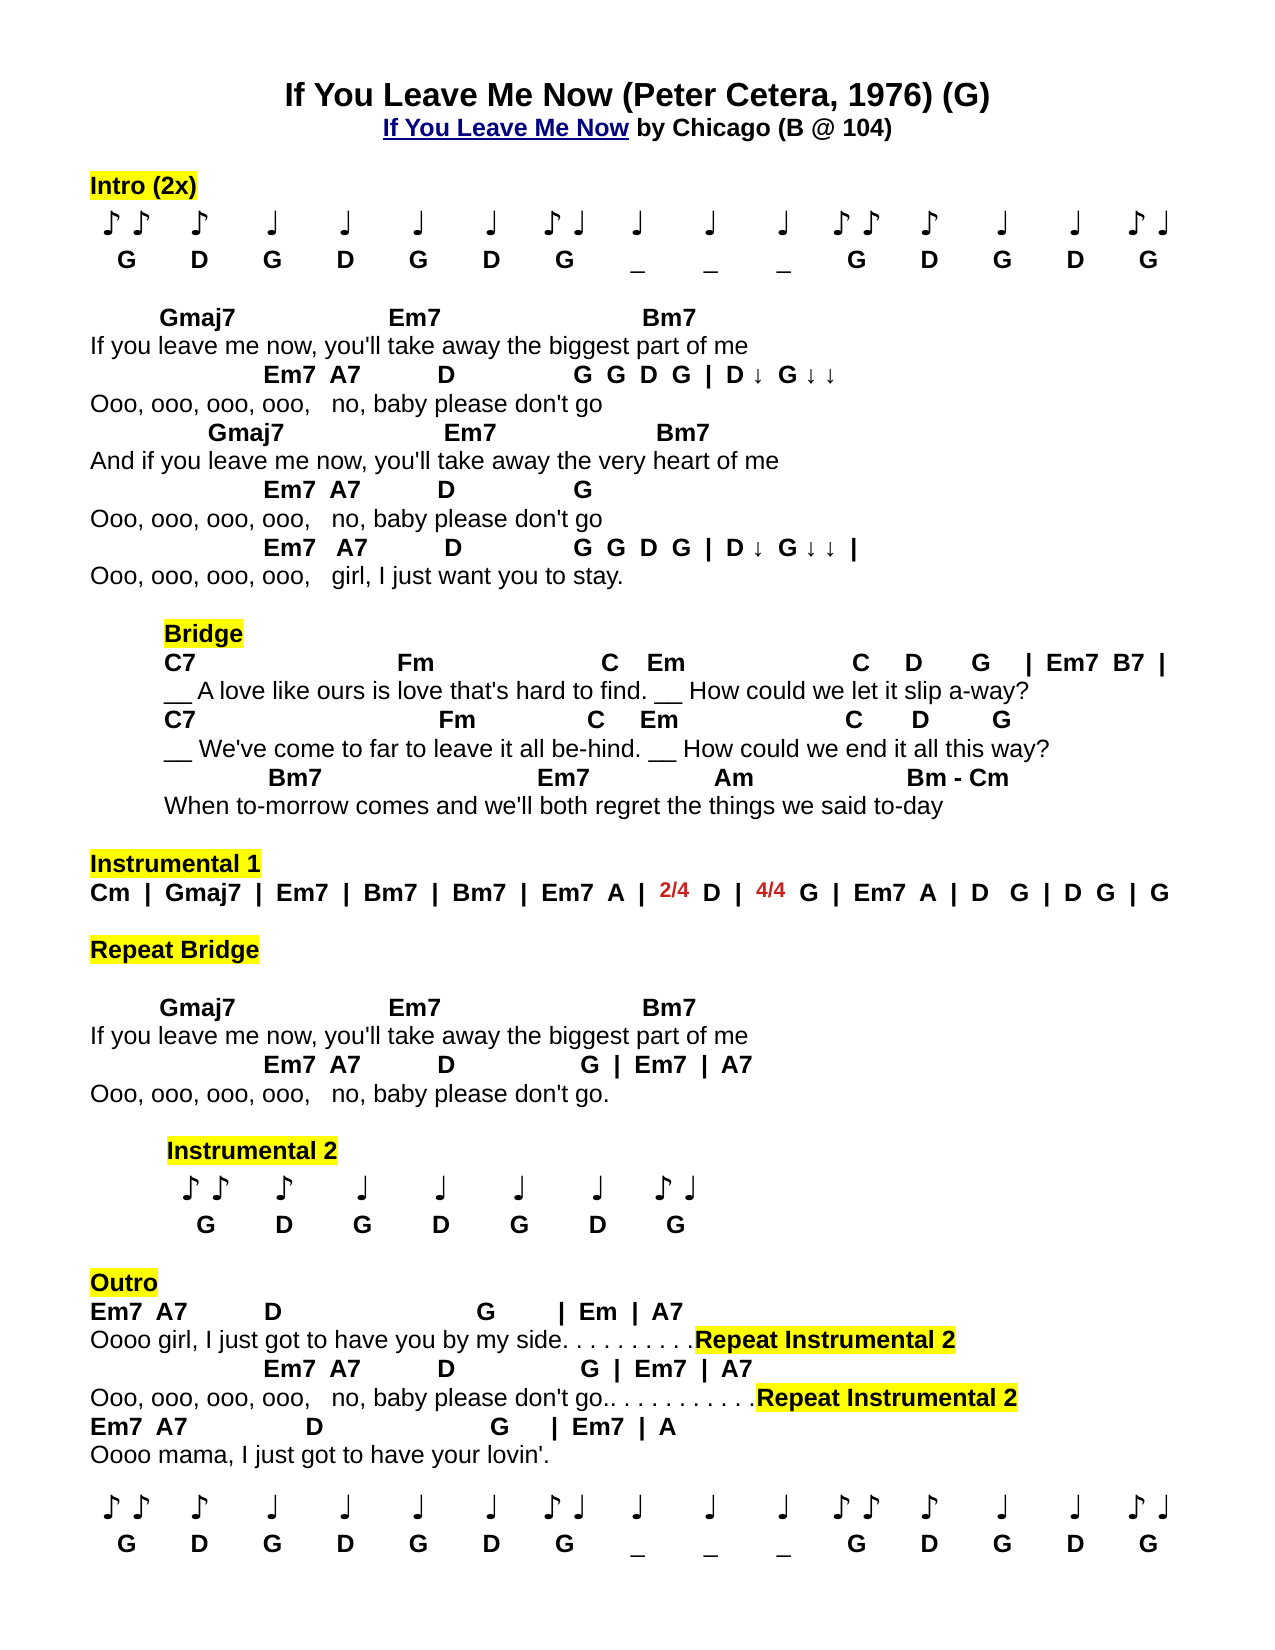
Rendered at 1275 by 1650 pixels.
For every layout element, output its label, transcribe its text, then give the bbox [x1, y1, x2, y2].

text Em7 A7 D G | Em7 | A7 [90, 1354, 1185, 1383]
table_cell D [893, 1529, 966, 1558]
table_cell G [236, 1529, 309, 1558]
text Oooo girl, I just got to have you by my side. . . . . . . . . .Repeat Instrumental 2 [90, 1326, 1185, 1354]
text Em7 A7 D G | Em | A7 [90, 1297, 1185, 1326]
table_cell D [309, 1529, 382, 1558]
text C7 Fm C Em C D G [164, 705, 1185, 734]
text __ We've come to far to leave it all be-hind. __ How could we end it all this way? [164, 734, 1185, 763]
table_cell G [90, 245, 163, 274]
text Em7 A7 D G [90, 475, 1185, 504]
table_header ♪ ♩ [528, 200, 601, 245]
table_header ♩ [601, 1484, 674, 1529]
table_cell D [163, 1529, 236, 1558]
table_header ♩ [309, 1484, 382, 1529]
table_cell D [455, 245, 528, 274]
table_header ♩ [236, 1484, 309, 1529]
table_cell G [382, 245, 455, 274]
text Em7 A7 D G G D G | D ↓ G ↓ ↓ | [90, 533, 1185, 561]
table_header ♩ [966, 1484, 1039, 1529]
table_header ♩ [966, 200, 1039, 245]
table_cell G [637, 1211, 714, 1239]
table_cell G [236, 245, 309, 274]
table_header ♩ [601, 200, 674, 245]
table_cell ♪ [245, 1165, 323, 1211]
table_header ♩ [382, 200, 455, 245]
text If you leave me now, you'll take away the biggest part of me [90, 1021, 1185, 1050]
table_header ♩ [309, 200, 382, 245]
table_cell G [382, 1529, 455, 1558]
table_cell G [820, 245, 893, 274]
table_header ♩ [674, 1484, 747, 1529]
table_cell D [893, 245, 966, 274]
text Bridge [164, 619, 1185, 648]
text Bm7 Em7 Am Bm - Cm [164, 763, 1185, 791]
table_header ♩ [747, 1484, 820, 1529]
table_header ♪ [163, 200, 236, 245]
text Gmaj7 Em7 Bm7 [90, 303, 1185, 331]
table_cell G [528, 245, 601, 274]
text C7 Fm C Em C D G | Em7 B7 | [164, 648, 1185, 676]
table_cell G [323, 1211, 402, 1239]
text And if you leave me now, you'll take away the very heart of me [90, 446, 1185, 475]
text __ A love like ours is love that's hard to find. __ How could we let it slip a-way? [164, 676, 1185, 705]
table_header ♪ ♩ [1112, 1484, 1185, 1529]
text Em7 A7 D G | Em7 | A7 [90, 1050, 1185, 1079]
table_cell _ [601, 245, 674, 274]
table_cell D [1039, 245, 1112, 274]
table_cell ♩ [480, 1165, 558, 1211]
table_header ♩ [382, 1484, 455, 1529]
table_header ♪ ♪ [820, 200, 893, 245]
table_cell D [245, 1211, 323, 1239]
table_header ♩ [1039, 200, 1112, 245]
table_header ♩ [1039, 1484, 1112, 1529]
text If You Leave Me Now (Peter Cetera, 1976) (G) [90, 75, 1185, 113]
text Gmaj7 Em7 Bm7 [90, 418, 1185, 446]
table_cell _ [601, 1529, 674, 1558]
table_cell ♩ [402, 1165, 480, 1211]
text If you leave me now, you'll take away the biggest part of me [90, 331, 1185, 360]
table_cell ♩ [558, 1165, 637, 1211]
text Ooo, ooo, ooo, ooo, no, baby please don't go [90, 389, 1185, 418]
text When to-morrow comes and we'll both regret the things we said to-day [164, 791, 1185, 820]
table_header ♪ ♩ [1112, 200, 1185, 245]
table_header ♪ [163, 1484, 236, 1529]
table_cell D [1039, 1529, 1112, 1558]
text Instrumental 1 [90, 849, 1185, 878]
text Oooo mama, I just got to have your lovin'. [90, 1441, 1185, 1469]
table_cell G [1112, 245, 1185, 274]
table_header ♪ ♪ [90, 200, 163, 245]
table_header ♪ ♪ [820, 1484, 893, 1529]
text Ooo, ooo, ooo, ooo, no, baby please don't go. [90, 1079, 1185, 1108]
table_header ♪ [893, 1484, 966, 1529]
text Repeat Bridge [90, 935, 1185, 964]
text If You Leave Me Now by Chicago (B @ 104) [90, 113, 1185, 142]
table_cell D [558, 1211, 637, 1239]
text Gmaj7 Em7 Bm7 [90, 993, 1185, 1021]
table_header ♩ [674, 200, 747, 245]
table_cell G [528, 1529, 601, 1558]
table_header ♩ [455, 200, 528, 245]
table_header Instrumental 2 [167, 1136, 714, 1165]
table_cell G [966, 245, 1039, 274]
table_cell _ [674, 245, 747, 274]
table_cell ♩ [323, 1165, 402, 1211]
text Em7 A7 D G | Em7 | A [90, 1412, 1185, 1441]
table_header ♪ ♪ [90, 1484, 163, 1529]
text Intro (2x) [90, 171, 1185, 200]
table_cell D [455, 1529, 528, 1558]
table_cell _ [747, 1529, 820, 1558]
text Outro [90, 1268, 1185, 1297]
table_cell G [1112, 1529, 1185, 1558]
table_header ♩ [455, 1484, 528, 1529]
table_cell ♪ ♪ [167, 1165, 245, 1211]
table_cell _ [674, 1529, 747, 1558]
table_cell ♪ ♩ [637, 1165, 714, 1211]
table_header ♪ ♩ [528, 1484, 601, 1529]
text Em7 A7 D G G D G | D ↓ G ↓ ↓ [90, 360, 1185, 389]
text Ooo, ooo, ooo, ooo, no, baby please don't go.. . . . . . . . . . .Repeat Instrumental 2 [90, 1383, 1185, 1412]
table_header ♩ [747, 200, 820, 245]
text Ooo, ooo, ooo, ooo, girl, I just want you to stay. [90, 561, 1185, 590]
table_cell G [820, 1529, 893, 1558]
table_cell G [966, 1529, 1039, 1558]
table_cell D [309, 245, 382, 274]
table_cell G [167, 1211, 245, 1239]
table_cell G [90, 1529, 163, 1558]
table_cell D [402, 1211, 480, 1239]
table_cell D [163, 245, 236, 274]
table_cell _ [747, 245, 820, 274]
table_header ♪ [893, 200, 966, 245]
text Ooo, ooo, ooo, ooo, no, baby please don't go [90, 504, 1185, 533]
table_header ♩ [236, 200, 309, 245]
text Cm | Gmaj7 | Em7 | Bm7 | Bm7 | Em7 A | 2/4 D | 4/4 G | Em7 A | D G | D G | G [90, 878, 1185, 906]
table_cell G [480, 1211, 558, 1239]
